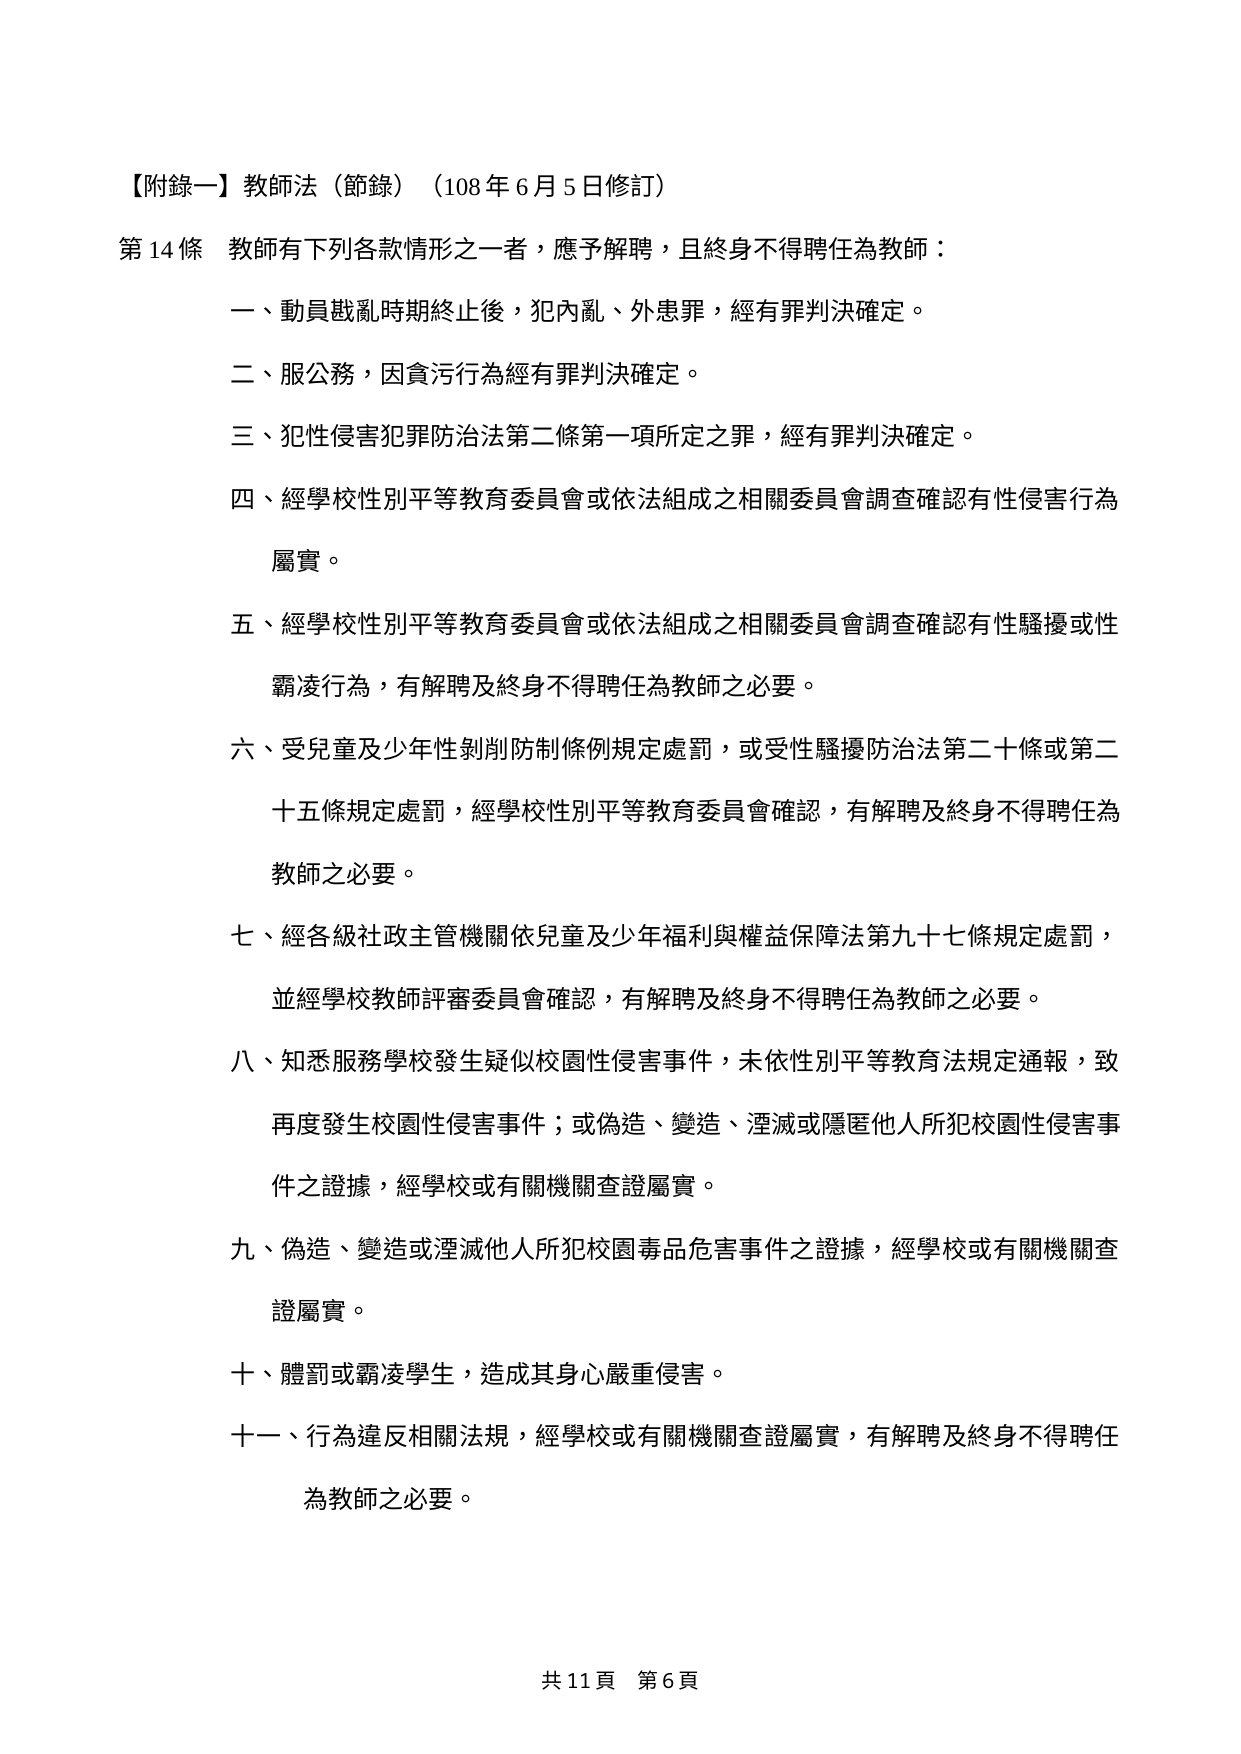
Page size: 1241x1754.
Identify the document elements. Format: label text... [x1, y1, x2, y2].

text 一、動員戡亂時期終止後，犯內亂、外患罪，經有罪判決確定。 [230, 268, 1122, 331]
text 七、經各級社政主管機關依兒童及少年福利與權益保障法第九十七條規定處罰，並經學校教師評審委員會確認，有解聘及終身不得聘任為教師之必要。 [230, 893, 1122, 1018]
text 六、受兒童及少年性剝削防制條例規定處罰，或受性騷擾防治法第二十條或第二十五條規定處罰，經學校性別平等教育委員會確認，有解聘及終身不得聘任為教師之必要。 [230, 706, 1122, 893]
text 第14條 教師有下列各款情形之一者，應予解聘，且終身不得聘任為教師： [118, 206, 1122, 268]
text 五、經學校性別平等教育委員會或依法組成之相關委員會調查確認有性騷擾或性霸凌行為，有解聘及終身不得聘任為教師之必要。 [230, 581, 1122, 706]
text 十一、行為違反相關法規，經學校或有關機關查證屬實，有解聘及終身不得聘任為教師之必要。 [230, 1393, 1122, 1518]
text 八、知悉服務學校發生疑似校園性侵害事件，未依性別平等教育法規定通報，致再度發生校園性侵害事件；或偽造、變造、湮滅或隱匿他人所犯校園性侵害事件之證據，經學校或有關機關查證屬實。 [230, 1018, 1122, 1206]
text 二、服公務，因貪污行為經有罪判決確定。 [230, 331, 1122, 393]
text 四、經學校性別平等教育委員會或依法組成之相關委員會調查確認有性侵害行為屬實。 [230, 456, 1122, 581]
text 十、體罰或霸凌學生，造成其身心嚴重侵害。 [230, 1331, 1122, 1393]
text 【附錄一】教師法（節錄）（108年6月5日修訂） [118, 143, 1122, 206]
text 三、犯性侵害犯罪防治法第二條第一項所定之罪，經有罪判決確定。 [230, 393, 1122, 456]
text 九、偽造、變造或湮滅他人所犯校園毒品危害事件之證據，經學校或有關機關查證屬實。 [230, 1206, 1122, 1331]
